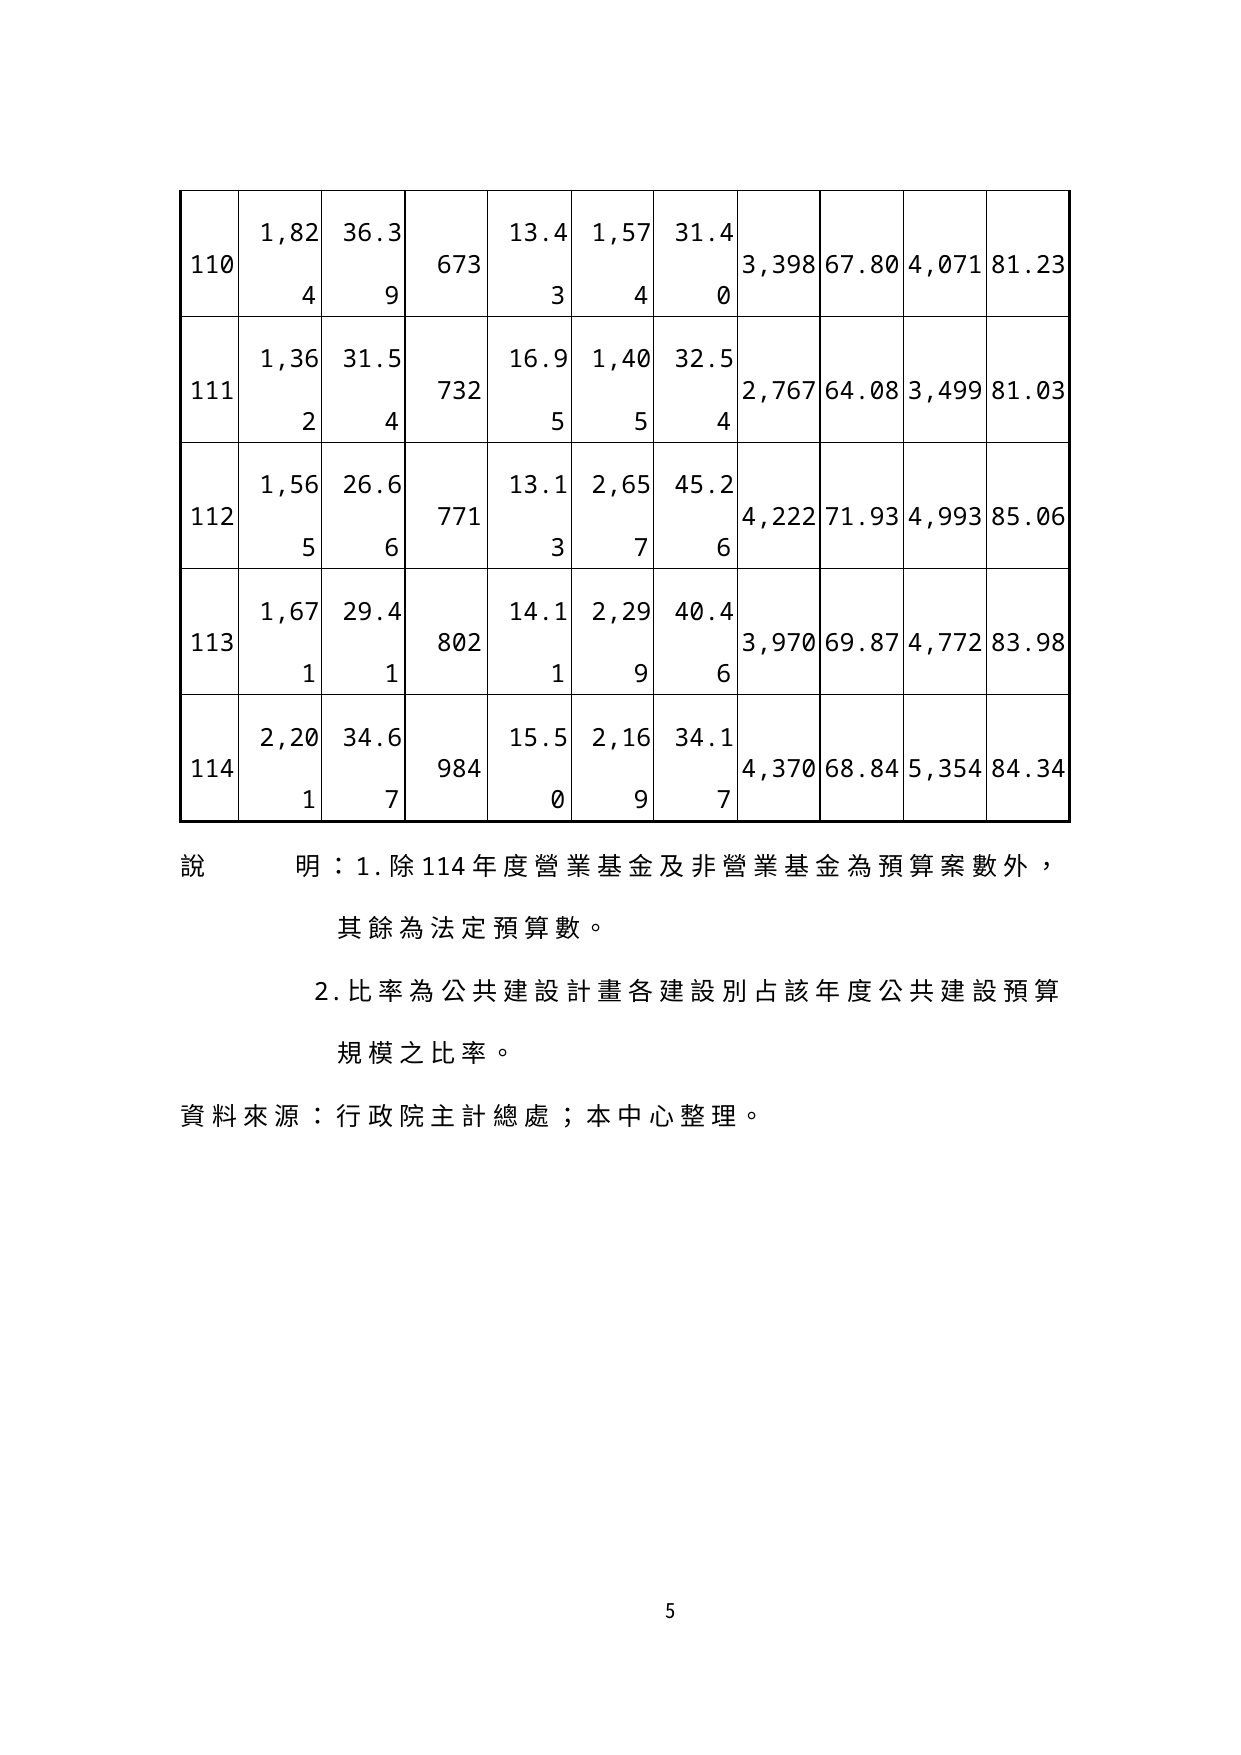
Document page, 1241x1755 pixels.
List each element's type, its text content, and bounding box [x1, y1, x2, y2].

table_cell 1,824 [239, 191, 321, 316]
table_cell 81.23 [987, 191, 1068, 316]
table_cell 15.50 [488, 695, 571, 820]
table_cell 2,657 [572, 443, 653, 568]
table_cell 26.66 [322, 443, 404, 568]
table_cell 3,970 [738, 569, 819, 694]
table_cell 732 [406, 317, 487, 442]
table_cell 771 [406, 443, 487, 568]
table_cell 71.93 [821, 443, 903, 568]
table_cell 111 [182, 317, 238, 442]
table_cell 4,370 [738, 695, 819, 820]
table_cell 68.84 [821, 695, 903, 820]
text 說 明：1.除114年度營業基金及非營業基金為預算案數外，其餘為法定預算數。 [177, 823, 1063, 948]
table_cell 69.87 [821, 569, 903, 694]
table_cell 64.08 [821, 317, 903, 442]
table_cell 31.40 [654, 191, 737, 316]
table_cell 84.34 [987, 695, 1068, 820]
table_cell 34.17 [654, 695, 737, 820]
table_cell 13.13 [488, 443, 571, 568]
table_cell 40.46 [654, 569, 737, 694]
table_cell 1,565 [239, 443, 321, 568]
table_cell 2,299 [572, 569, 653, 694]
table_cell 110 [182, 191, 238, 316]
table_cell 31.54 [322, 317, 404, 442]
table_cell 2,767 [738, 317, 819, 442]
table_cell 83.98 [987, 569, 1068, 694]
table_cell 32.54 [654, 317, 737, 442]
table_cell 81.03 [987, 317, 1068, 442]
table_cell 3,398 [738, 191, 819, 316]
table_cell 2,201 [239, 695, 321, 820]
table_cell 113 [182, 569, 238, 694]
table_cell 802 [406, 569, 487, 694]
table_cell 4,222 [738, 443, 819, 568]
table_cell 1,362 [239, 317, 321, 442]
table_cell 67.80 [821, 191, 903, 316]
table_cell 85.06 [987, 443, 1068, 568]
table_cell 1,405 [572, 317, 653, 442]
table_cell 673 [406, 191, 487, 316]
table_cell 29.41 [322, 569, 404, 694]
text 2.比率為公共建設計畫各建設別占該年度公共建設預算規模之比率。 [302, 948, 1063, 1073]
table_cell 5,354 [904, 695, 986, 820]
table_cell 36.39 [322, 191, 404, 316]
table_cell 114 [182, 695, 238, 820]
table_cell 4,772 [904, 569, 986, 694]
text 資料來源：行政院主計總處；本中心整理。 [177, 1073, 1063, 1135]
table_cell 3,499 [904, 317, 986, 442]
table_cell 1,574 [572, 191, 653, 316]
table_cell 2,169 [572, 695, 653, 820]
table_cell 112 [182, 443, 238, 568]
table_cell 13.43 [488, 191, 571, 316]
table_cell 4,071 [904, 191, 986, 316]
table_cell 16.95 [488, 317, 571, 442]
table_cell 1,671 [239, 569, 321, 694]
table_cell 34.67 [322, 695, 404, 820]
table_cell 4,993 [904, 443, 986, 568]
table_cell 984 [406, 695, 487, 820]
table_cell 45.26 [654, 443, 737, 568]
table_cell 14.11 [488, 569, 571, 694]
